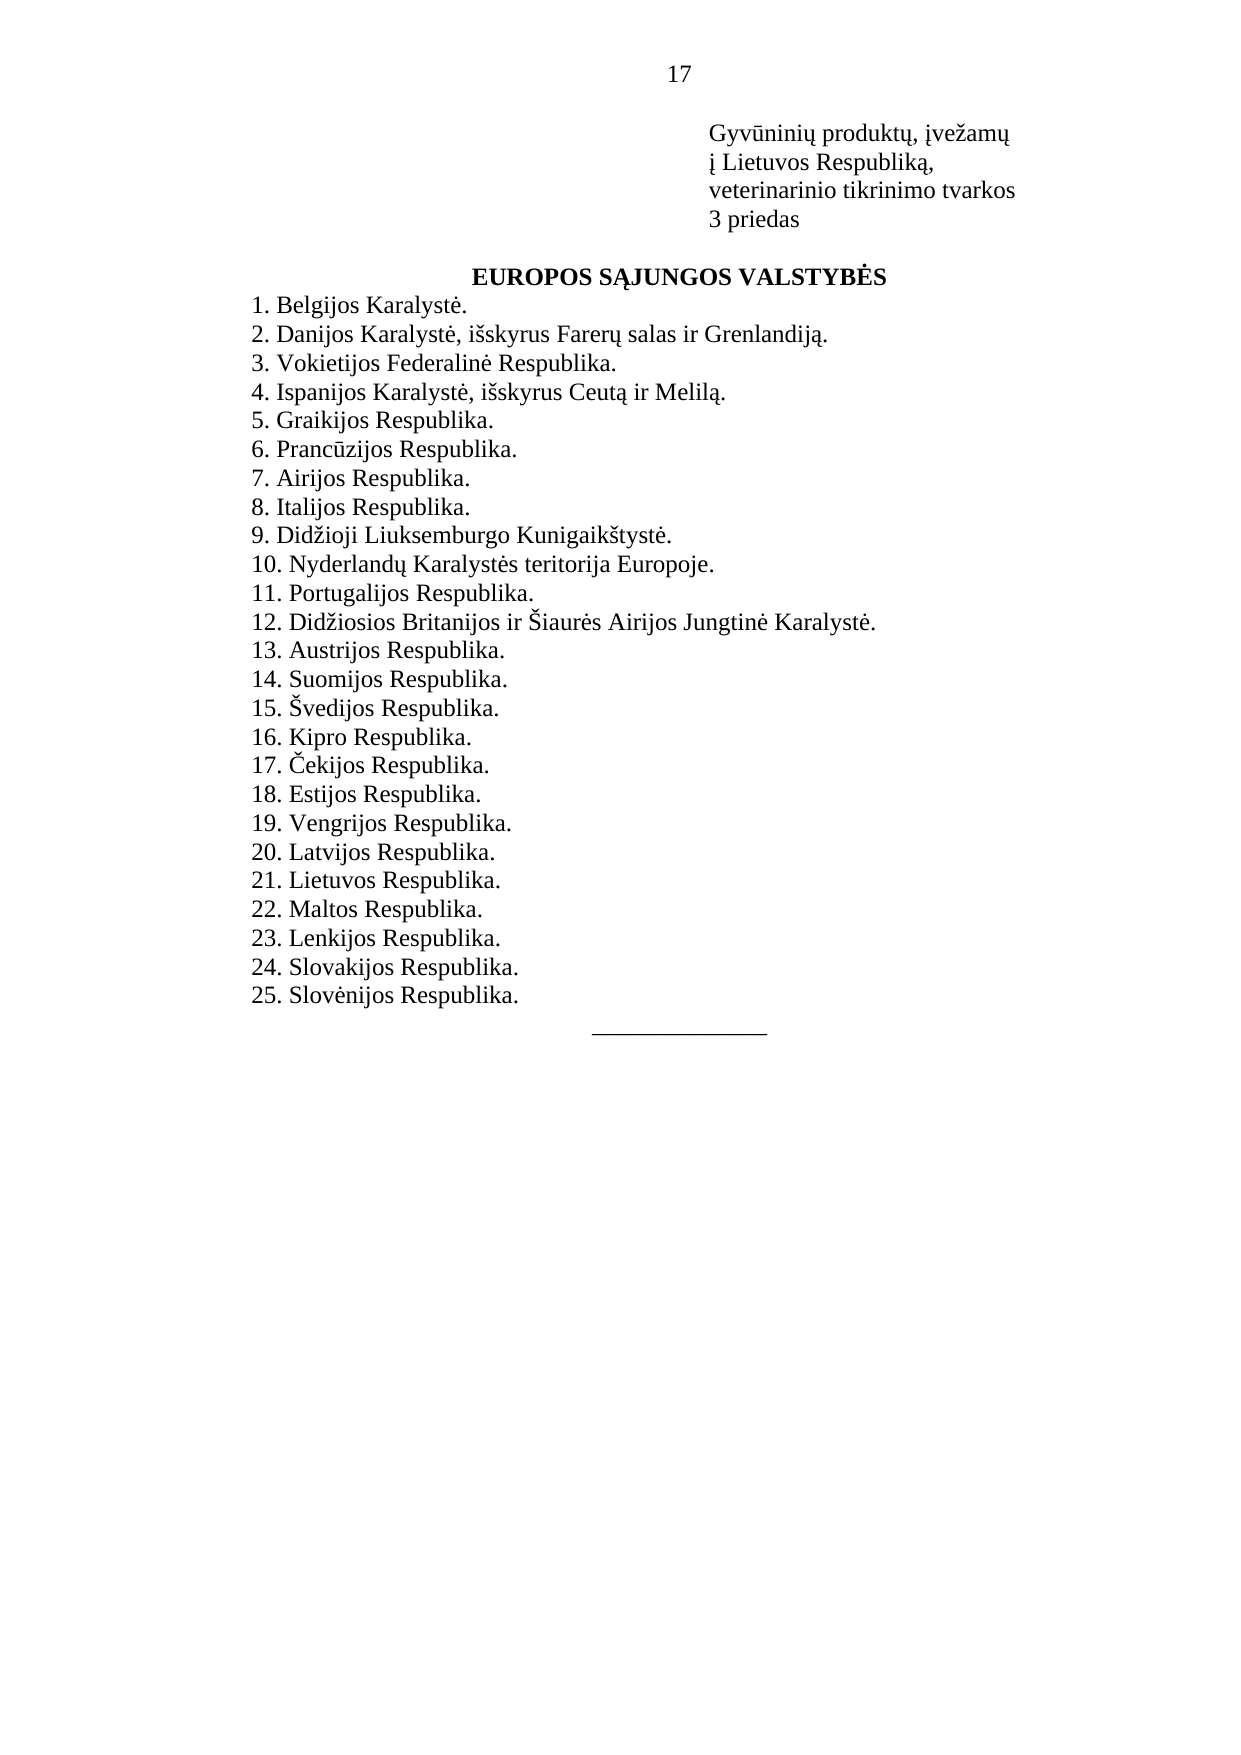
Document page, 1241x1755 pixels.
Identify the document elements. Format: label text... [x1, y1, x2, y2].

text 3 priedas [177, 204, 1181, 233]
text ______________ [177, 1009, 1181, 1038]
text veterinarinio tikrinimo tvarkos [177, 176, 1181, 204]
text 20. Latvijos Respublika. [177, 837, 1181, 866]
text 24. Slovakijos Respublika. [177, 952, 1181, 981]
text 8. Italijos Respublika. [177, 492, 1181, 521]
text 23. Lenkijos Respublika. [177, 923, 1181, 952]
text 14. Suomijos Respublika. [177, 664, 1181, 693]
text 5. Graikijos Respublika. [177, 406, 1181, 434]
text 22. Maltos Respublika. [177, 894, 1181, 923]
text 16. Kipro Respublika. [177, 722, 1181, 751]
text 18. Estijos Respublika. [177, 779, 1181, 808]
text 4. Ispanijos Karalystė, išskyrus Ceutą ir Melilą. [177, 377, 1181, 406]
text 3. Vokietijos Federalinė Respublika. [177, 348, 1181, 377]
text Gyvūninių produktų, įvežamų [709, 118, 1181, 147]
text 19. Vengrijos Respublika. [177, 808, 1181, 837]
text 9. Didžioji Liuksemburgo Kunigaikštystė. [177, 521, 1181, 549]
text 17. Čekijos Respublika. [177, 751, 1181, 779]
text 21. Lietuvos Respublika. [177, 866, 1181, 894]
text 7. Airijos Respublika. [177, 463, 1181, 492]
text į Lietuvos Respubliką, [177, 147, 1181, 176]
text 10. Nyderlandų Karalystės teritorija Europoje. [177, 549, 1181, 578]
text 13. Austrijos Respublika. [177, 636, 1181, 664]
text 25. Slovėnijos Respublika. [177, 981, 1181, 1009]
text 12. Didžiosios Britanijos ir Šiaurės Airijos Jungtinė Karalystė. [177, 607, 1181, 636]
text 15. Švedijos Respublika. [177, 693, 1181, 722]
text EUROPOS SĄJUNGOS VALSTYBĖS [177, 262, 1181, 291]
text 1. Belgijos Karalystė. [177, 291, 1181, 319]
text 2. Danijos Karalystė, išskyrus Farerų salas ir Grenlandiją. [177, 319, 1181, 348]
text 11. Portugalijos Respublika. [177, 578, 1181, 607]
text 6. Prancūzijos Respublika. [177, 434, 1181, 463]
